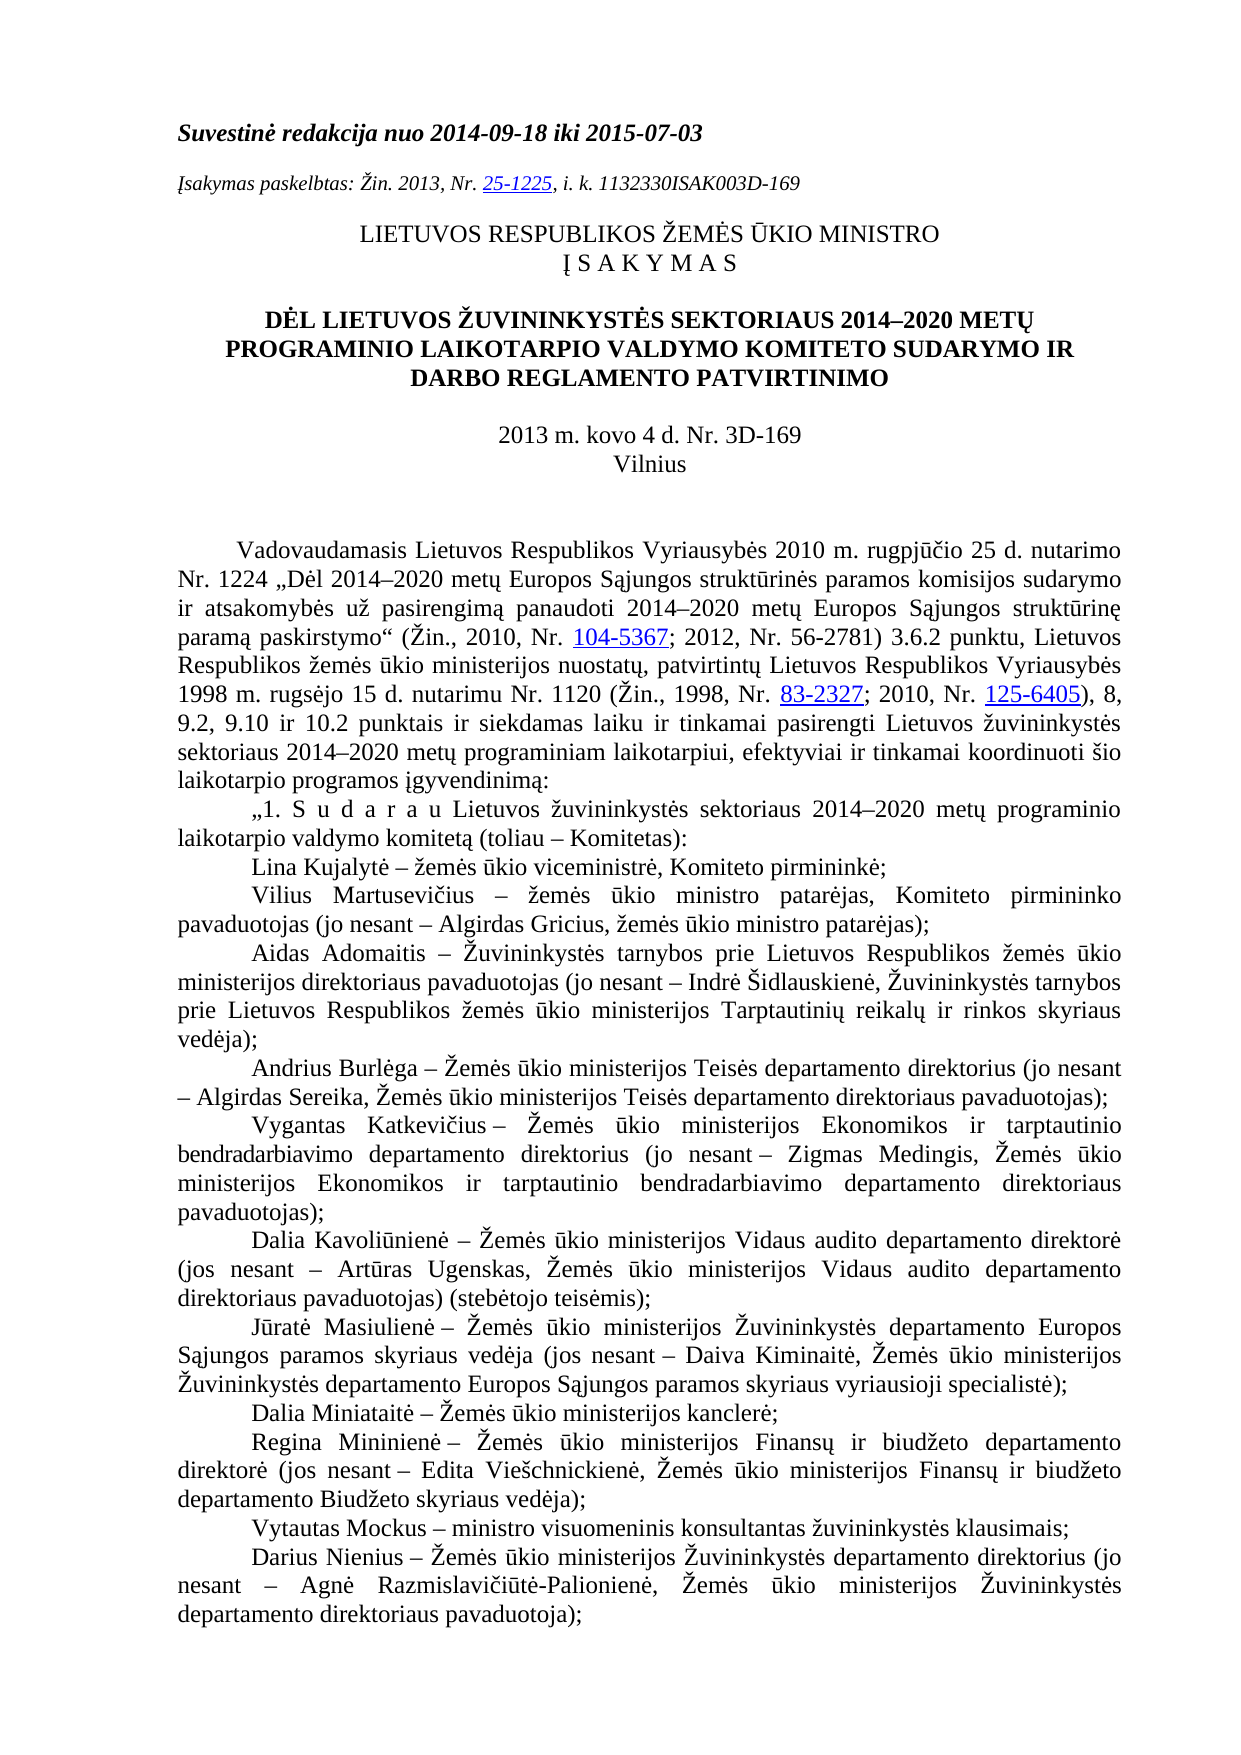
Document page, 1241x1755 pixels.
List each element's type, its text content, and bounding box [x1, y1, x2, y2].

text Vygantas Katkevičius – Žemės ūkio ministerijos Ekonomikos ir tarptautinio bendradarbiavimo departamento direktorius (jo nesant – Zigmas Medingis, Žemės ūkio ministerijos Ekonomikos ir tarptautinio bendradarbiavimo departamento direktoriaus pavaduotojas); [177, 1110, 1122, 1225]
text DĖL LIETUVOS ŽUVININKYSTĖS SEKTORIAUS 2014–2020 METŲ PROGRAMINIO LAIKOTARPIO VALDYMO KOMITETO SUDARYMO IR DARBO REGLAMENTO PATVIRTINIMO [177, 305, 1122, 392]
text Dalia Miniataitė – Žemės ūkio ministerijos kanclerė; [177, 1398, 1122, 1427]
text Vadovaudamasis Lietuvos Respublikos Vyriausybės 2010 m. rugpjūčio 25 d. nutarimo Nr. 1224 „Dėl 2014–2020 metų Europos Sąjungos struktūrinės paramos komisijos sudarymo ir atsakomybės už pasirengimą panaudoti 2014–2020 metų Europos Sąjungos struktūrinę paramą paskirstymo“ (Žin., 2010, Nr. 104-5367; 2012, Nr. 56-2781) 3.6.2 punktu, Lietuvos Respublikos žemės ūkio ministerijos nuostatų, patvirtintų Lietuvos Respublikos Vyriausybės 1998 m. rugsėjo 15 d. nutarimu Nr. 1120 (Žin., 1998, Nr. 83-2327; 2010, Nr. 125-6405), 8, 9.2, 9.10 ir 10.2 punktais ir siekdamas laiku ir tinkamai pasirengti Lietuvos žuvininkystės sektoriaus 2014–2020 metų programiniam laikotarpiui, efektyviai ir tinkamai koordinuoti šio laikotarpio programos įgyvendinimą: [177, 535, 1122, 794]
text Darius Nienius – Žemės ūkio ministerijos Žuvininkystės departamento direktorius (jo nesant – Agnė Razmislavičiūtė-Palionienė, Žemės ūkio ministerijos Žuvininkystės departamento direktoriaus pavaduotoja); [177, 1542, 1122, 1628]
text „1. S u d a r a u Lietuvos žuvininkystės sektoriaus 2014–2020 metų programinio laikotarpio valdymo komitetą (toliau – Komitetas): [177, 794, 1122, 852]
text Dalia Kavoliūnienė – Žemės ūkio ministerijos Vidaus audito departamento direktorė (jos nesant – Artūras Ugenskas, Žemės ūkio ministerijos Vidaus audito departamento direktoriaus pavaduotojas) (stebėtojo teisėmis); [177, 1225, 1122, 1312]
text Vilius Martusevičius – žemės ūkio ministro patarėjas, Komiteto pirmininko pavaduotojas (jo nesant – Algirdas Gricius, žemės ūkio ministro patarėjas); [177, 880, 1122, 938]
text Jūratė Masiulienė – Žemės ūkio ministerijos Žuvininkystės departamento Europos Sąjungos paramos skyriaus vedėja (jos nesant – Daiva Kiminaitė, Žemės ūkio ministerijos Žuvininkystės departamento Europos Sąjungos paramos skyriaus vyriausioji specialistė); [177, 1312, 1122, 1398]
text Andrius Burlėga – Žemės ūkio ministerijos Teisės departamento direktorius (jo nesant – Algirdas Sereika, Žemės ūkio ministerijos Teisės departamento direktoriaus pavaduotojas); [177, 1053, 1122, 1110]
text Suvestinė redakcija nuo 2014-09-18 iki 2015-07-03 [177, 118, 1122, 147]
text Regina Mininienė – Žemės ūkio ministerijos Finansų ir biudžeto departamento direktorė (jos nesant – Edita Viešchnickienė, Žemės ūkio ministerijos Finansų ir biudžeto departamento Biudžeto skyriaus vedėja); [177, 1427, 1122, 1513]
text Vilnius [177, 449, 1122, 478]
text Lina Kujalytė – žemės ūkio viceministrė, Komiteto pirmininkė; [177, 852, 1122, 880]
text Vytautas Mockus – ministro visuomeninis konsultantas žuvininkystės klausimais; [177, 1513, 1122, 1542]
text Aidas Adomaitis – Žuvininkystės tarnybos prie Lietuvos Respublikos žemės ūkio ministerijos direktoriaus pavaduotojas (jo nesant – Indrė Šidlauskienė, Žuvininkystės tarnybos prie Lietuvos Respublikos žemės ūkio ministerijos Tarptautinių reikalų ir rinkos skyriaus vedėja); [177, 938, 1122, 1053]
text 2013 m. kovo 4 d. Nr. 3D-169 [177, 420, 1122, 449]
text LIETUVOS RESPUBLIKOS ŽEMĖS ŪKIO MINISTRO [177, 219, 1122, 248]
text Įsakymas paskelbtas: Žin. 2013, Nr. 25-1225, i. k. 1132330ISAK003D-169 [177, 171, 1122, 195]
text Į S A K Y M A S [177, 248, 1122, 277]
